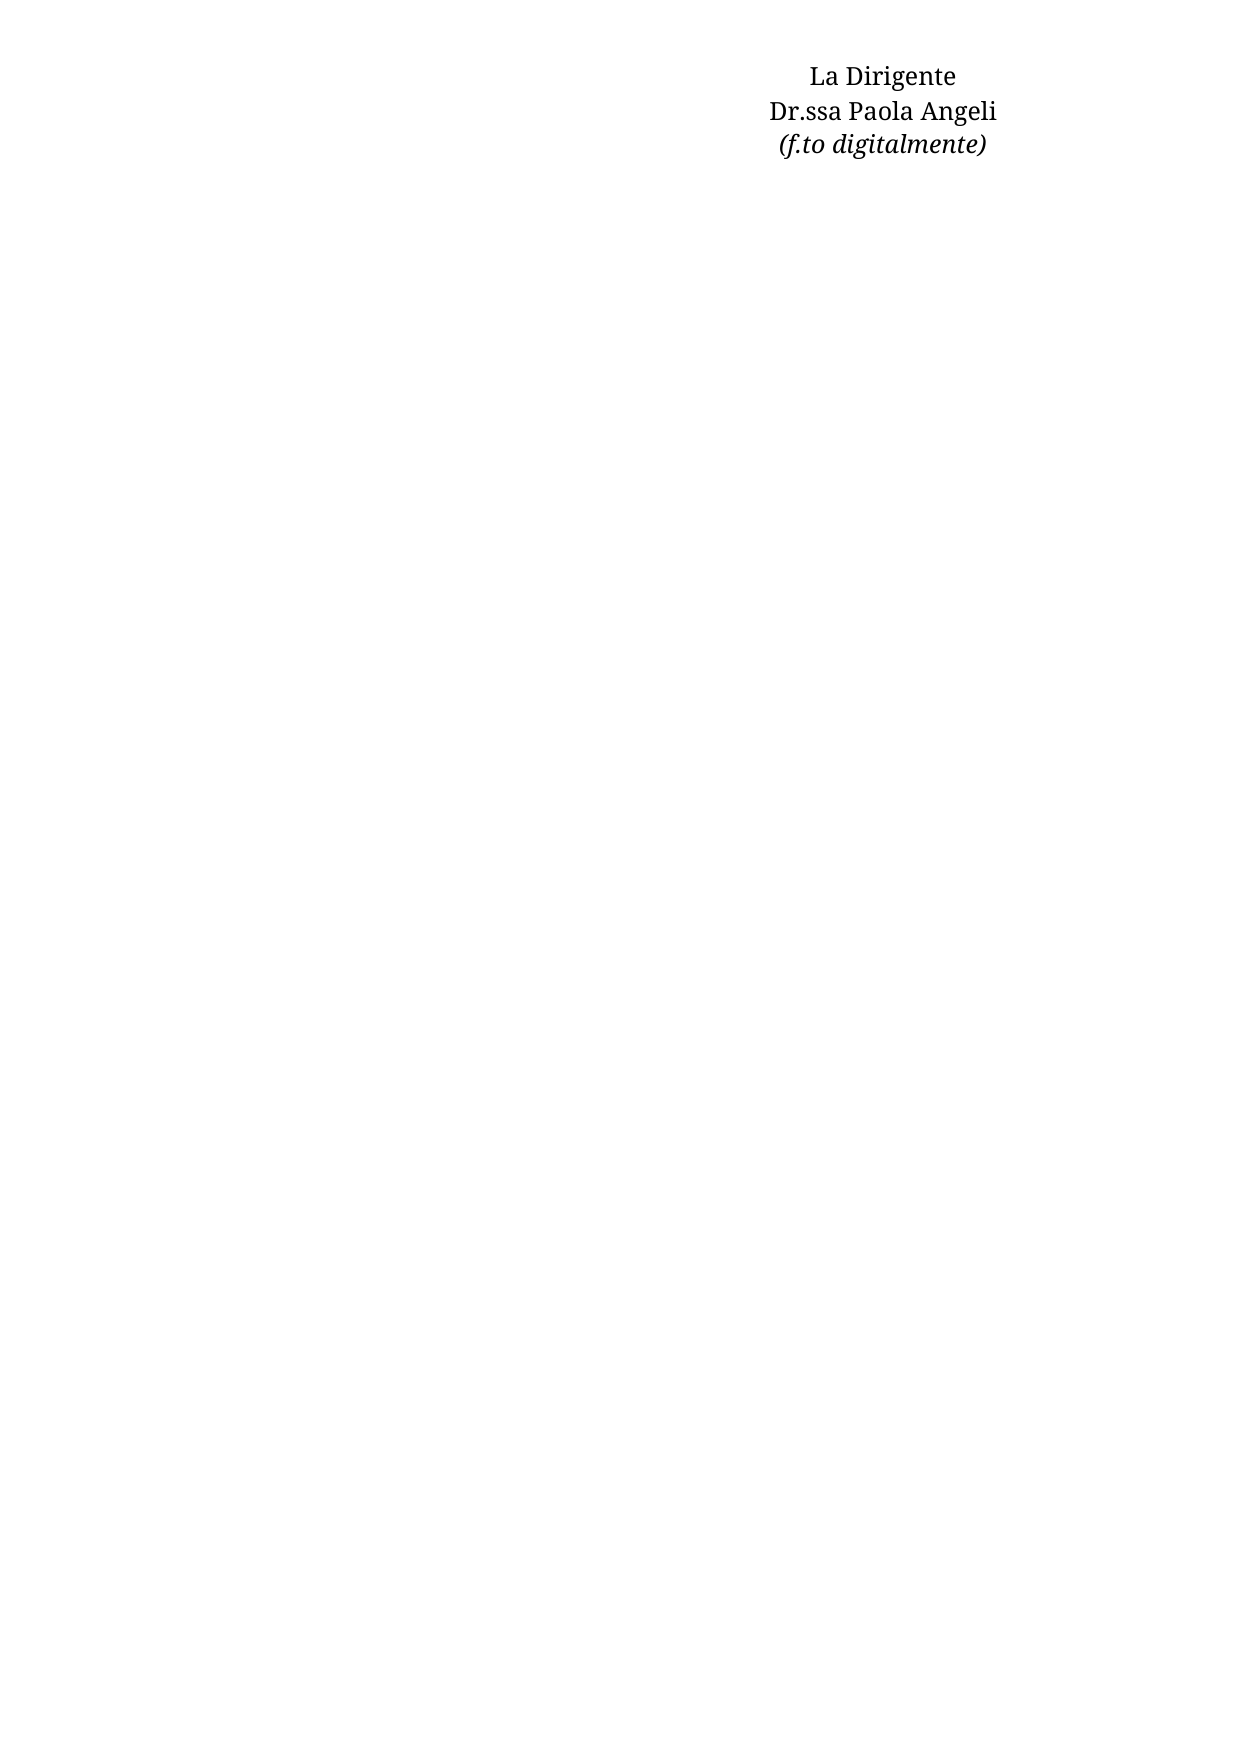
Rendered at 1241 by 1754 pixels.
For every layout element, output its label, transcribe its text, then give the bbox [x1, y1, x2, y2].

text La Dirigente [134, 59, 1124, 93]
text Dr.ssa Paola Angeli [134, 93, 1124, 127]
text (f.to digitalmente) [134, 127, 1124, 161]
